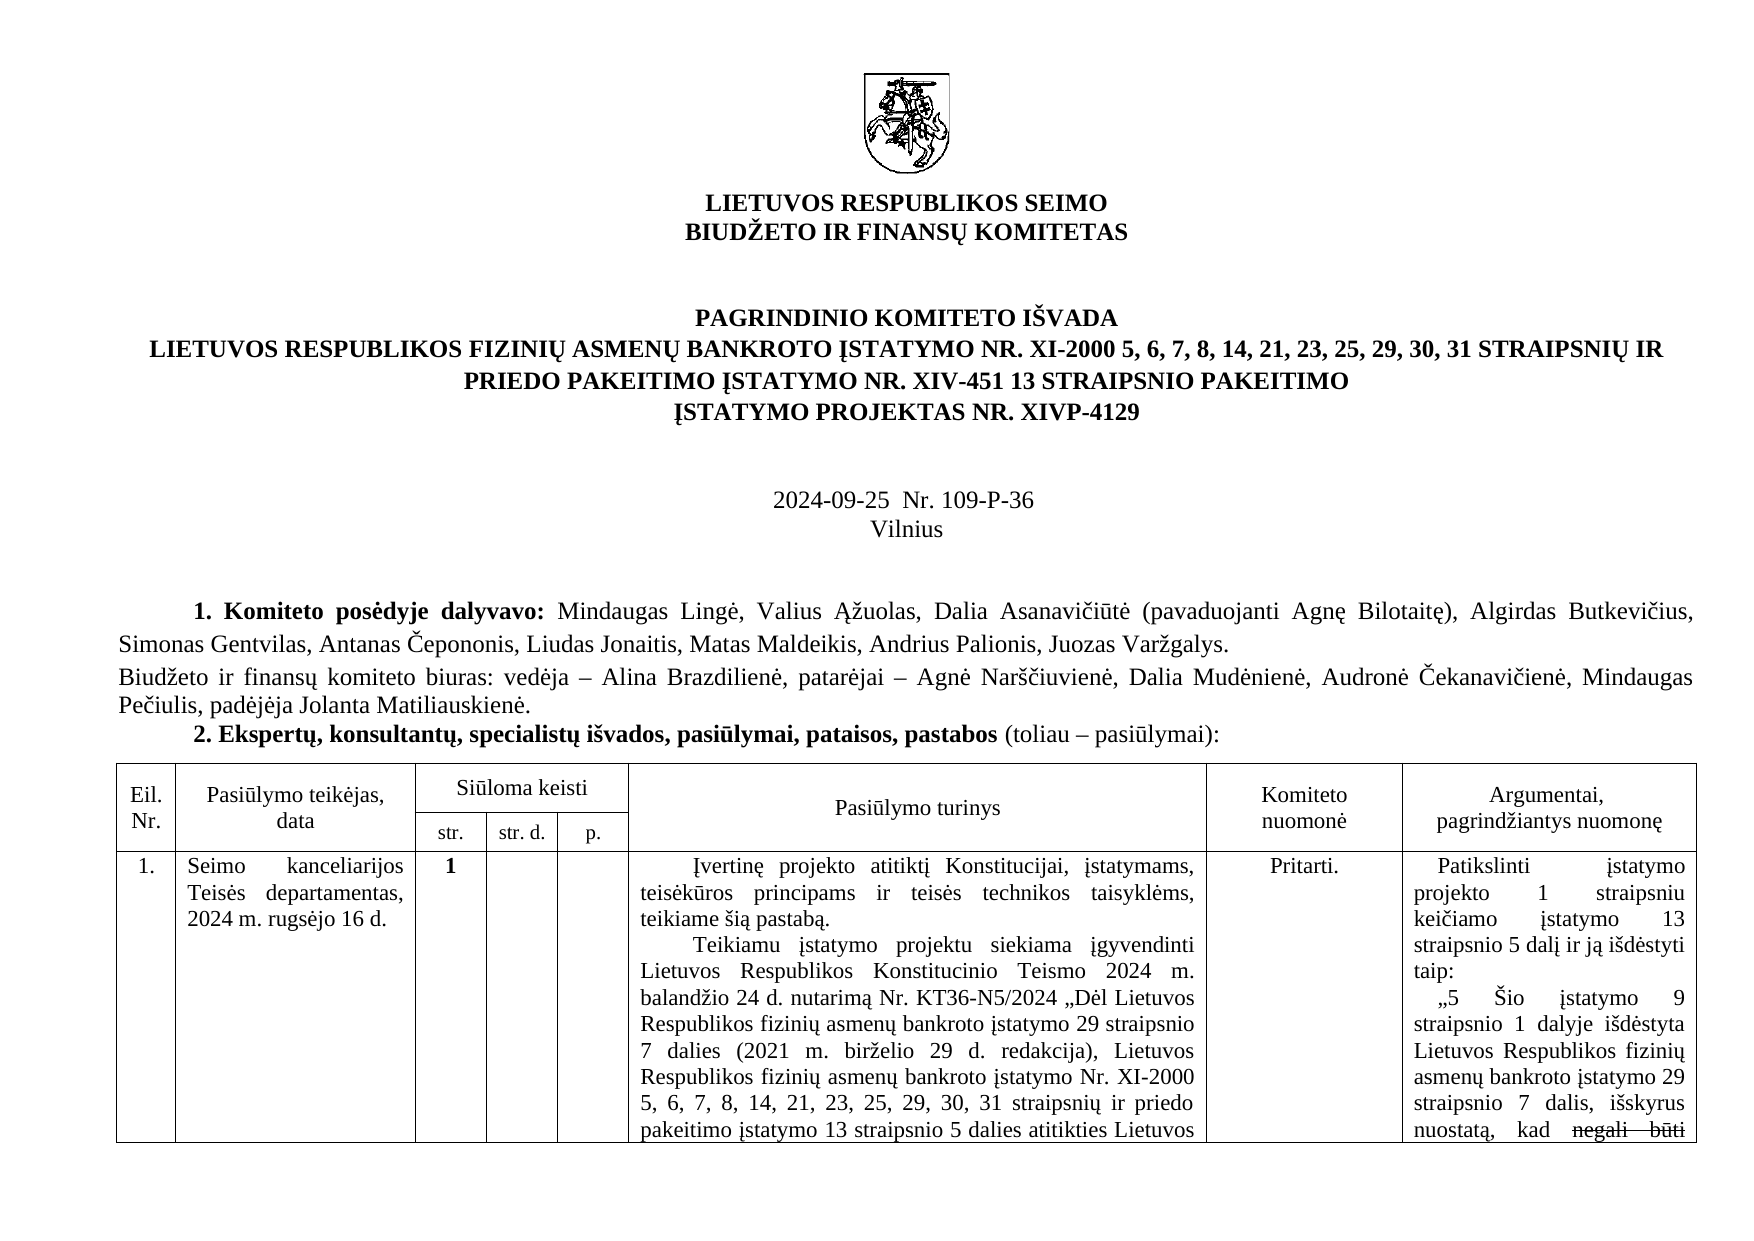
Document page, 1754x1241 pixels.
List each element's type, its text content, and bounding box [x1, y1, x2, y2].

table_cell 1. [117, 852, 175, 1142]
table_cell Įvertinę projekto atitiktį Konstitucijai, įstatymams, teisėkūros principams ir teisės technikos taisyklėms, teikiame šią pastabą. Teikiamu įstatymo projektu siekiama įgyvendinti Lietuvos Respublikos Konstitucinio Teismo 2024 m. balandžio 24 d. nutarimą Nr. KT36-N5/2024 „Dėl Lietuvos Respublikos fizinių asmenų bankroto įstatymo 29 straipsnio 7 dalies (2021 m. birželio 29 d. redakcija), Lietuvos Respublikos fizinių asmenų bankroto įstatymo Nr. XI-2000 5, 6, 7, 8, 14, 21, 23, 25, 29, 30, 31 straipsnių ir priedo pakeitimo įstatymo 13 straipsnio 5 dalies atitikties Lietuvos [629, 852, 1206, 1142]
table_header Pasiūlymo turinys [629, 764, 1206, 851]
table_cell [558, 852, 628, 1142]
table_cell str. [416, 813, 486, 851]
text Biudžeto ir finansų komitetas [118, 217, 1695, 246]
table_cell 1 [416, 852, 486, 1142]
table_cell Seimo kanceliarijos Teisės departamentas, 2024 m. rugsėjo 16 d. [176, 852, 415, 1142]
text Biudžeto ir finansų komiteto biuras: vedėja – Alina Brazdilienė, patarėjai – Agnė Narščiuvienė, Dalia Mudėnienė, Audronė Čekanavičienė, Mindaugas Pečiulis, padėjėja Jolanta Matiliauskienė. [118, 662, 1695, 719]
table_header Eil. Nr. [117, 764, 175, 851]
table_header Siūloma keisti [416, 764, 628, 812]
table_cell str. d. [487, 813, 557, 851]
text LIETUVOS RESPUBLIKOS SEIMO [118, 188, 1695, 217]
text LIETUVOS RESPUBLIKOS FIZINIŲ ASMENŲ BANKROTO ĮSTATYMO NR. XI-2000 5, 6, 7, 8, 14, 21, 23, 25, 29, 30, 31 STRAIPSNIŲ IR PRIEDO PAKEITIMO ĮSTATYMO NR. XIV-451 13 STRAIPSNIO PAKEITIMO [118, 332, 1695, 394]
subtitle 2. Ekspertų, konsultantų, specialistų išvados, pasiūlymai, pataisos, pastabos (toliau – pasiūlymai): [118, 719, 1695, 748]
table_header Argumentai, pagrindžiantys nuomonę [1403, 764, 1696, 851]
table_cell p. [558, 813, 628, 851]
table_cell Pritarti. [1207, 852, 1402, 1142]
text ĮSTATYMO PROJEKTAS nR. XIVP-4129 [118, 394, 1695, 426]
subtitle PAGRINDINIO KOMITETO IŠVADA [118, 303, 1695, 332]
table_header Komiteto nuomonė [1207, 764, 1402, 851]
text 1. Komiteto posėdyje dalyvavo: Mindaugas Lingė, Valius Ąžuolas, Dalia Asanavičiūtė (pavaduojanti Agnę Bilotaitę), Algirdas Butkevičius, Simonas Gentvilas, Antanas Čepononis, Liudas Jonaitis, Matas Maldeikis, Andrius Palionis, Juozas Varžgalys. [118, 596, 1695, 658]
table_cell [487, 852, 557, 1142]
text Vilnius [118, 514, 1695, 543]
text 2024-09-25 Nr. 109-P-36 [118, 486, 1695, 514]
table_cell Patikslinti įstatymo projekto 1 straipsniu keičiamo įstatymo 13 straipsnio 5 dalį ir ją išdėstyti taip: „5 Šio įstatymo 9 straipsnio 1 dalyje išdėstyta Lietuvos Respublikos fizinių asmenų bankroto įstatymo 29 straipsnio 7 dalis, išskyrus nuostatą, kad negali būti [1403, 852, 1696, 1142]
table_header Pasiūlymo teikėjas, data [176, 764, 415, 851]
